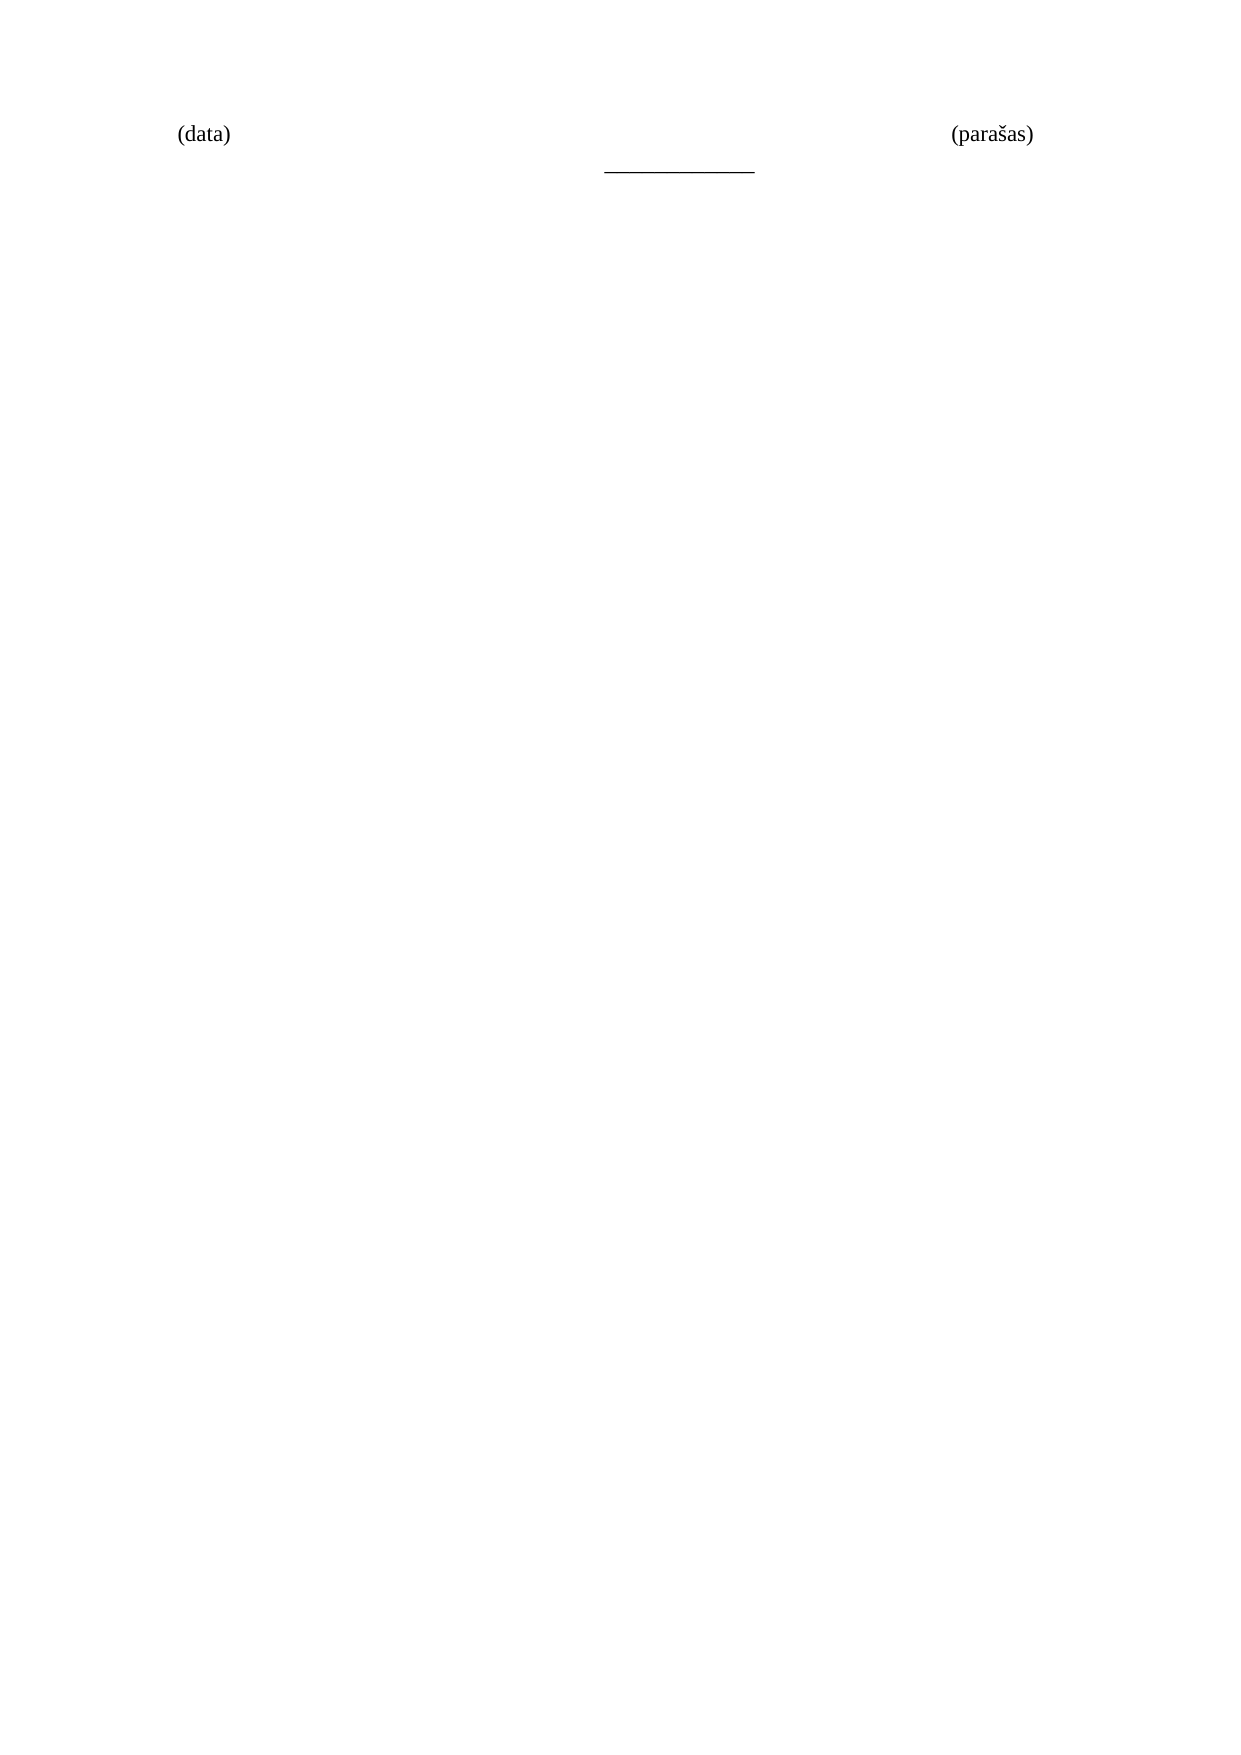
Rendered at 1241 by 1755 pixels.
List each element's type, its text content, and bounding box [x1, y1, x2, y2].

text ____________ [177, 147, 1181, 176]
text (data) (parašas) [177, 118, 1181, 147]
